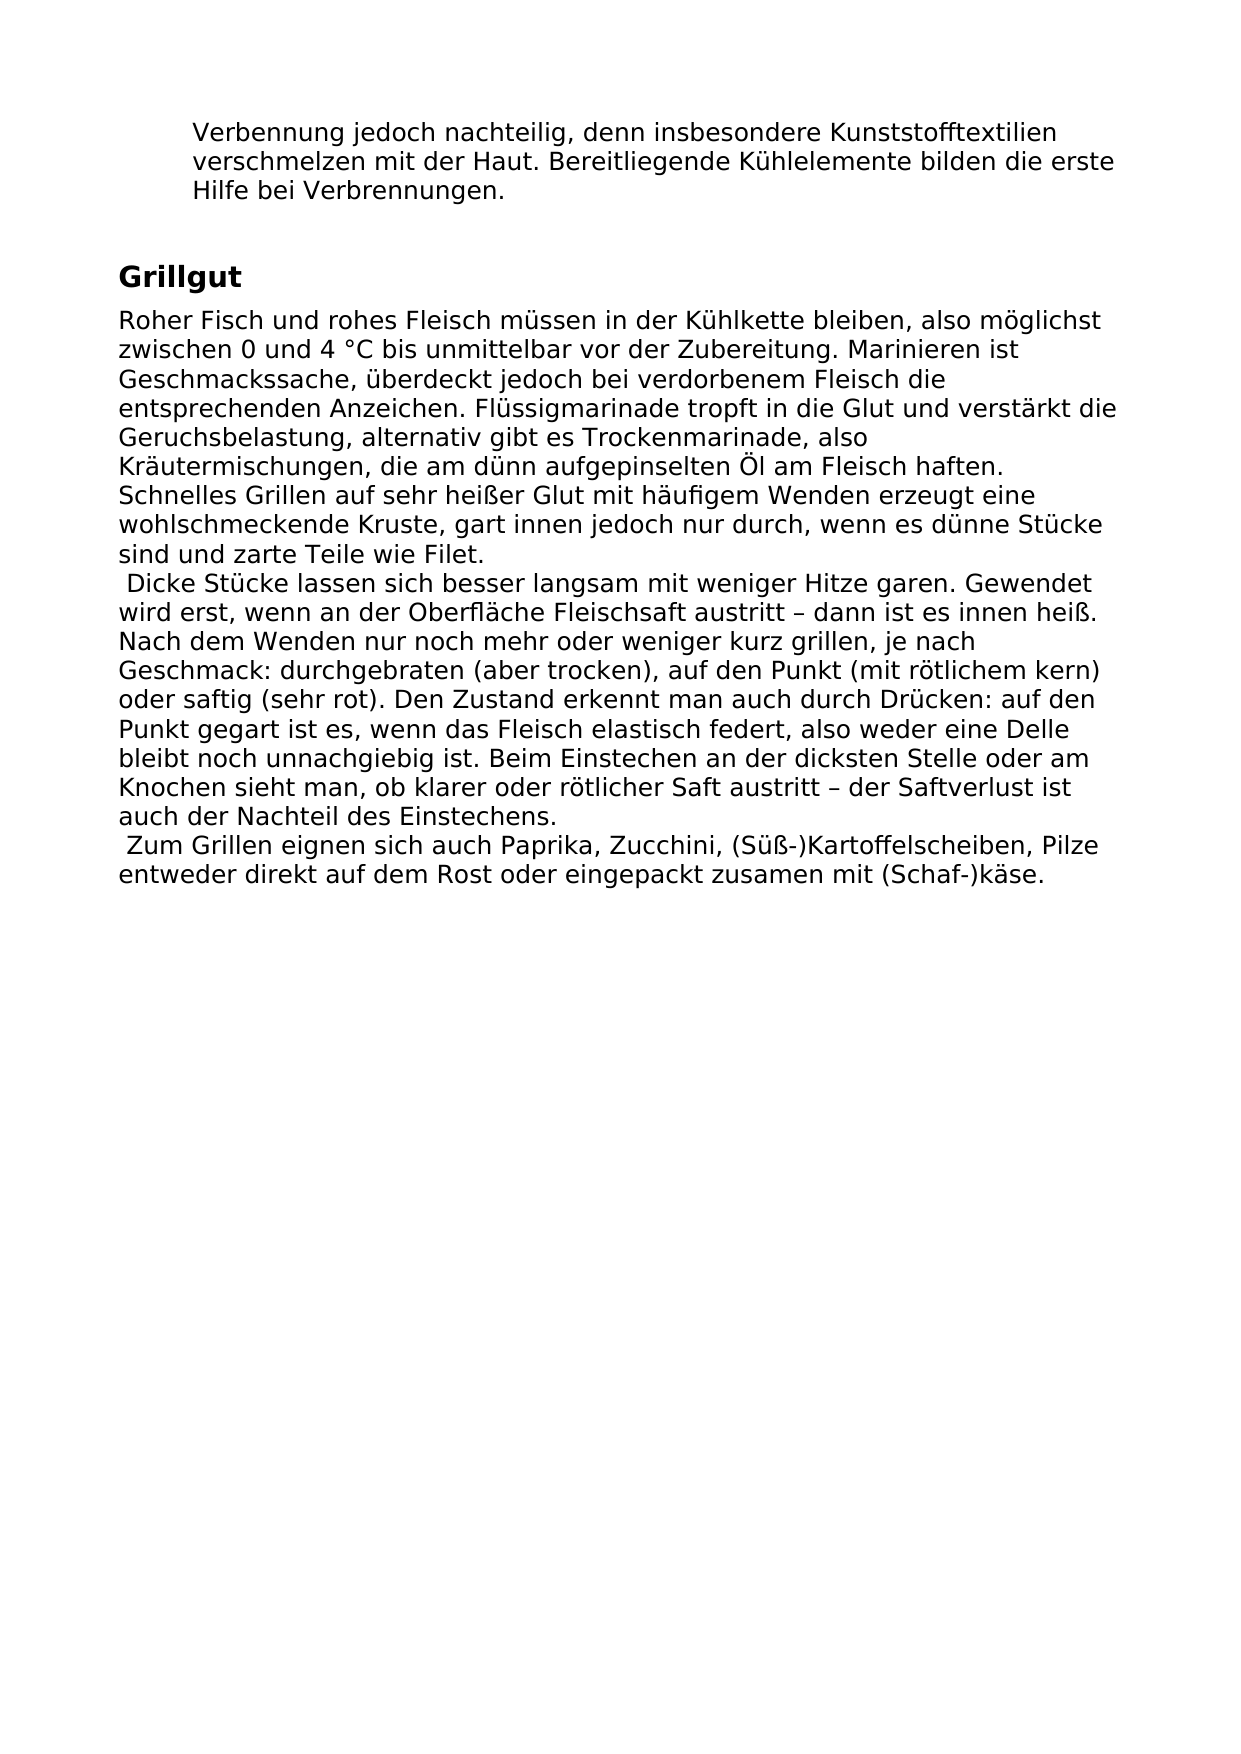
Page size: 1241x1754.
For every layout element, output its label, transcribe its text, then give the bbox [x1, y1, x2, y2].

text Roher Fisch und rohes Fleisch müssen in der Kühlkette bleiben, also möglichst zwischen 0 und 4 °C bis unmittelbar vor der Zubereitung. Marinieren ist Geschmackssache, überdeckt jedoch bei verdorbenem Fleisch die entsprechenden Anzeichen. Flüssigmarinade tropft in die Glut und verstärkt die Geruchsbelastung, alternativ gibt es Trockenmarinade, also Kräutermischungen, die am dünn aufgepinselten Öl am Fleisch haften. Schnelles Grillen auf sehr heißer Glut mit häufigem Wenden erzeugt eine wohlschmeckende Kruste, gart innen jedoch nur durch, wenn es dünne Stücke sind und zarte Teile wie Filet. Dicke Stücke lassen sich besser langsam mit weniger Hitze garen. Gewendet wird erst, wenn an der Oberfläche Fleischsaft austritt – dann ist es innen heiß. Nach dem Wenden nur noch mehr oder weniger kurz grillen, je nach Geschmack: durchgebraten (aber trocken), auf den Punkt (mit rötlichem kern) oder saftig (sehr rot). Den Zustand erkennt man auch durch Drücken: auf den Punkt gegart ist es, wenn das Fleisch elastisch federt, also weder eine Delle bleibt noch unnachgiebig ist. Beim Einstechen an der dicksten Stelle oder am Knochen sieht man, ob klarer oder rötlicher Saft austritt – der Saftverlust ist auch der Nachteil des Einstechens. Zum Grillen eignen sich auch Paprika, Zucchini, (Süß-)Kartoffelscheiben, Pilze entweder direkt auf dem Rost oder eingepackt zusamen mit (Schaf-)käse. [118, 307, 1122, 890]
subtitle Grillgut [118, 260, 1122, 294]
list Verbennung jedoch nachteilig, denn insbesondere Kunststofftextilien verschmelzen mit der Haut. Bereitliegende Kühlelemente bilden die erste Hilfe bei Verbrennungen. [177, 118, 1122, 206]
